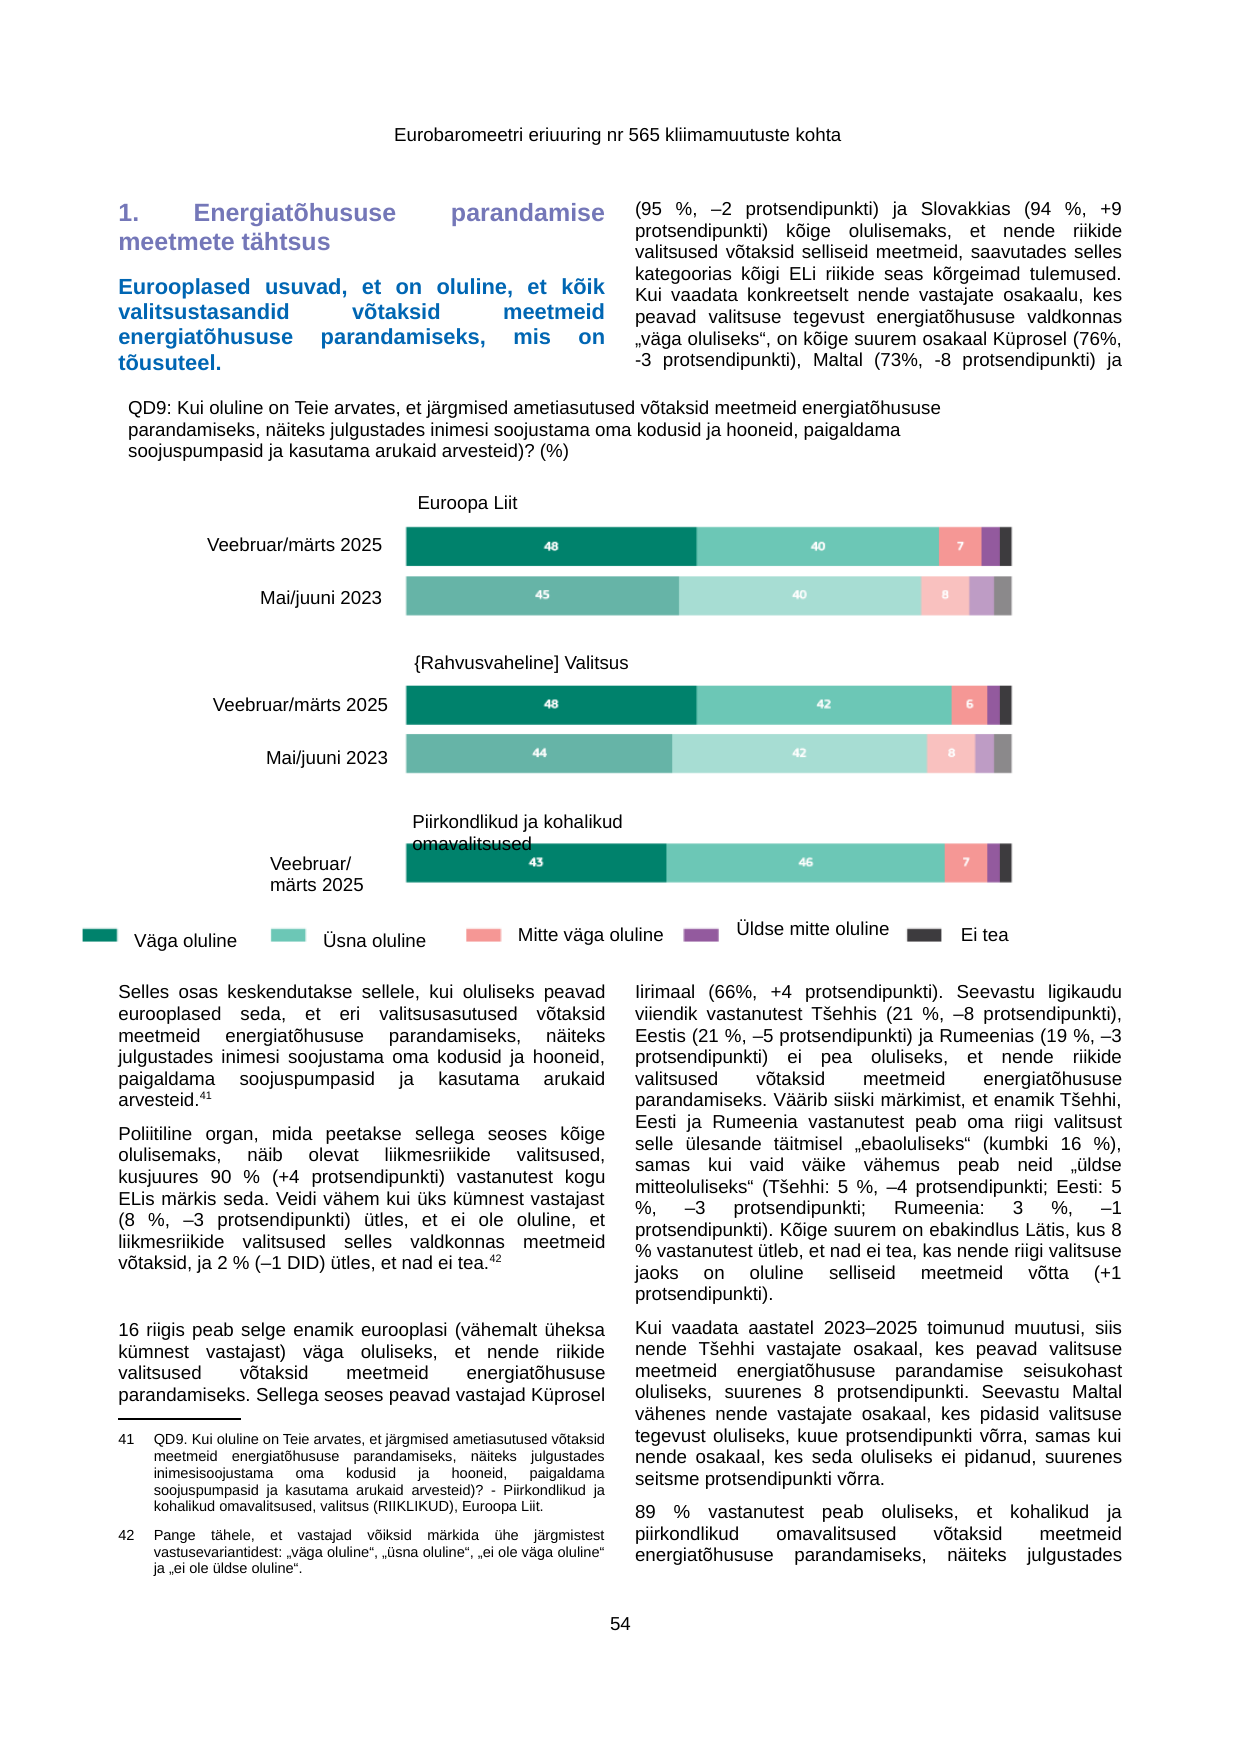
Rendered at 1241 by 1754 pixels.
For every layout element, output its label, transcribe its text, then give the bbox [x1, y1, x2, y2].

text Pange tähele, et vastajad võiksid märkida ühe järgmistest vastusevariantidest: „väga oluline“, „üsna oluline“, „ei ole väga oluline“ ja „ei ole üldse oluline“. [118, 1527, 605, 1577]
picture [739, 925, 746, 934]
text 16 riigis peab selge enamik eurooplasi (vähemalt üheksa kümnest vastajast) väga oluliseks, et nende riikide valitsused võtaksid meetmeid energiatõhususe parandamiseks. Sellega seoses peavad vastajad Küprosel (95 %, –2 protsendipunkti) ja Slovakkias (94 %, +9 protsendipunkti) kõige olulisemaks, et nende riikide valitsused võtaksid selliseid meetmeid, saavutades selles kategoorias kõigi ELi riikide seas kõrgeimad tulemused. Kui vaadata konkreetselt nende vastajate osakaalu, kes peavad valitsuse tegevust energiatõhususe valdkonnas „väga oluliseks“, on kõige suurem osakaal Küprosel (76%, -3 protsendipunkti), Maltal (73%, -8 protsendipunkti) ja Iirimaal (66%, +4 protsendipunkti). Seevastu ligikaudu viiendik vastanutest Tšehhis (21 %, –8 protsendipunkti), Eestis (21 %, –5 protsendipunkti) ja Rumeenias (19 %, –3 protsendipunkti) ei pea oluliseks, et nende riikide valitsused võtaksid meetmeid energiatõhususe parandamiseks. Väärib siiski märkimist, et enamik Tšehhi, Eesti ja Rumeenia vastanutest peab oma riigi valitsust selle ülesande täitmisel „ebaoluliseks“ (kumbki 16 %), samas kui vaid väike vähemus peab neid „üldse mitteoluliseks“ (Tšehhi: 5 %, –4 protsendipunkti; Eesti: 5 %, –3 protsendipunkti; Rumeenia: 3 %, –1 protsendipunkti). Kõige suurem on ebakindlus Lätis, kus 8 % vastanutest ütleb, et nad ei tea, kas nende riigi valitsuse jaoks on oluline selliseid meetmeid võtta (+1 protsendipunkti). [635, 198, 1122, 1305]
text 16 riigis peab selge enamik eurooplasi (vähemalt üheksa kümnest vastajast) väga oluliseks, et nende riikide valitsused võtaksid meetmeid energiatõhususe parandamiseks. Sellega seoses peavad vastajad Küprosel (95 %, –2 protsendipunkti) ja Slovakkias (94 %, +9 protsendipunkti) kõige olulisemaks, et nende riikide valitsused võtaksid selliseid meetmeid, saavutades selles kategoorias kõigi ELi riikide seas kõrgeimad tulemused. Kui vaadata konkreetselt nende vastajate osakaalu, kes peavad valitsuse tegevust energiatõhususe valdkonnas „väga oluliseks“, on kõige suurem osakaal Küprosel (76%, -3 protsendipunkti), Maltal (73%, -8 protsendipunkti) ja Iirimaal (66%, +4 protsendipunkti). Seevastu ligikaudu viiendik vastanutest Tšehhis (21 %, –8 protsendipunkti), Eestis (21 %, –5 protsendipunkti) ja Rumeenias (19 %, –3 protsendipunkti) ei pea oluliseks, et nende riikide valitsused võtaksid meetmeid energiatõhususe parandamiseks. Väärib siiski märkimist, et enamik Tšehhi, Eesti ja Rumeenia vastanutest peab oma riigi valitsust selle ülesande täitmisel „ebaoluliseks“ (kumbki 16 %), samas kui vaid väike vähemus peab neid „üldse mitteoluliseks“ (Tšehhi: 5 %, –4 protsendipunkti; Eesti: 5 %, –3 protsendipunkti; Rumeenia: 3 %, –1 protsendipunkti). Kõige suurem on ebakindlus Lätis, kus 8 % vastanutest ütleb, et nad ei tea, kas nende riigi valitsuse jaoks on oluline selliseid meetmeid võtta (+1 protsendipunkti). [118, 1319, 605, 1405]
picture [186, 938, 191, 946]
picture [375, 938, 380, 946]
text Poliitiline organ, mida peetakse sellega seoses kõige olulisemaks, näib olevat liikmesriikide valitsused, kusjuures 90 % (+4 protsendipunkti) vastanutest kogu ELis märkis seda. Veidi vähem kui üks kümnest vastajast (8 %, –3 protsendipunkti) ütles, et ei ole oluline, et liikmesriikide valitsused selles valdkonnas meetmeid võtaksid, ja 2 % (–1 DID) ütles, et nad ei tea. [118, 1123, 605, 1273]
picture [402, 520, 1023, 893]
text Eurooplased usuvad, et on oluline, et kõik valitsustasandid võtaksid meetmeid energiatõhususe parandamiseks, mis on tõusuteel. [118, 274, 605, 375]
text Selles osas keskendutakse sellele, kui oluliseks peavad eurooplased seda, et eri valitsusasutused võtaksid meetmeid energiatõhususe parandamiseks, näiteks julgustades inimesi soojustama oma kodusid ja hooneid, paigaldama soojuspumpasid ja kasutama arukaid arvesteid. [118, 387, 605, 925]
picture [838, 926, 843, 934]
text QD9. Kui oluline on Teie arvates, et järgmised ametiasutused võtaksid meetmeid energiatõhususe parandamiseks, näiteks julgustades inimesisoojustama oma kodusid ja hooneid, paigaldama soojuspumpasid ja kasutama arukaid arvesteid)? - Piirkondlikud ja kohalikud omavalitsused, valitsus (RIIKLIKUD), Euroopa Liit. [118, 1431, 605, 1515]
picture [76, 925, 947, 946]
text Selles osas keskendutakse sellele, kui oluliseks peavad eurooplased seda, et eri valitsusasutused võtaksid meetmeid energiatõhususe parandamiseks, näiteks julgustades inimesi soojustama oma kodusid ja hooneid, paigaldama soojuspumpasid ja kasutama arukaid arvesteid. [118, 946, 605, 1111]
text Kui vaadata aastatel 2023–2025 toimunud muutusi, siis nende Tšehhi vastajate osakaal, kes peavad valitsuse meetmeid energiatõhususe parandamise seisukohast oluliseks, suurenes 8 protsendipunkti. Seevastu Maltal vähenes nende vastajate osakaal, kes pidasid valitsuse tegevust oluliseks, kuue protsendipunkti võrra, samas kui nende osakaal, kes seda oluliseks ei pidanud, suurenes seitsme protsendipunkti võrra. [635, 1317, 1122, 1489]
subtitle 1. Energiatõhususe parandamise meetmete tähtsus [118, 198, 605, 255]
text 89 % vastanutest peab oluliseks, et kohalikud ja piirkondlikud omavalitsused võtaksid meetmeid energiatõhususe parandamiseks, näiteks julgustades [635, 1501, 1122, 1566]
